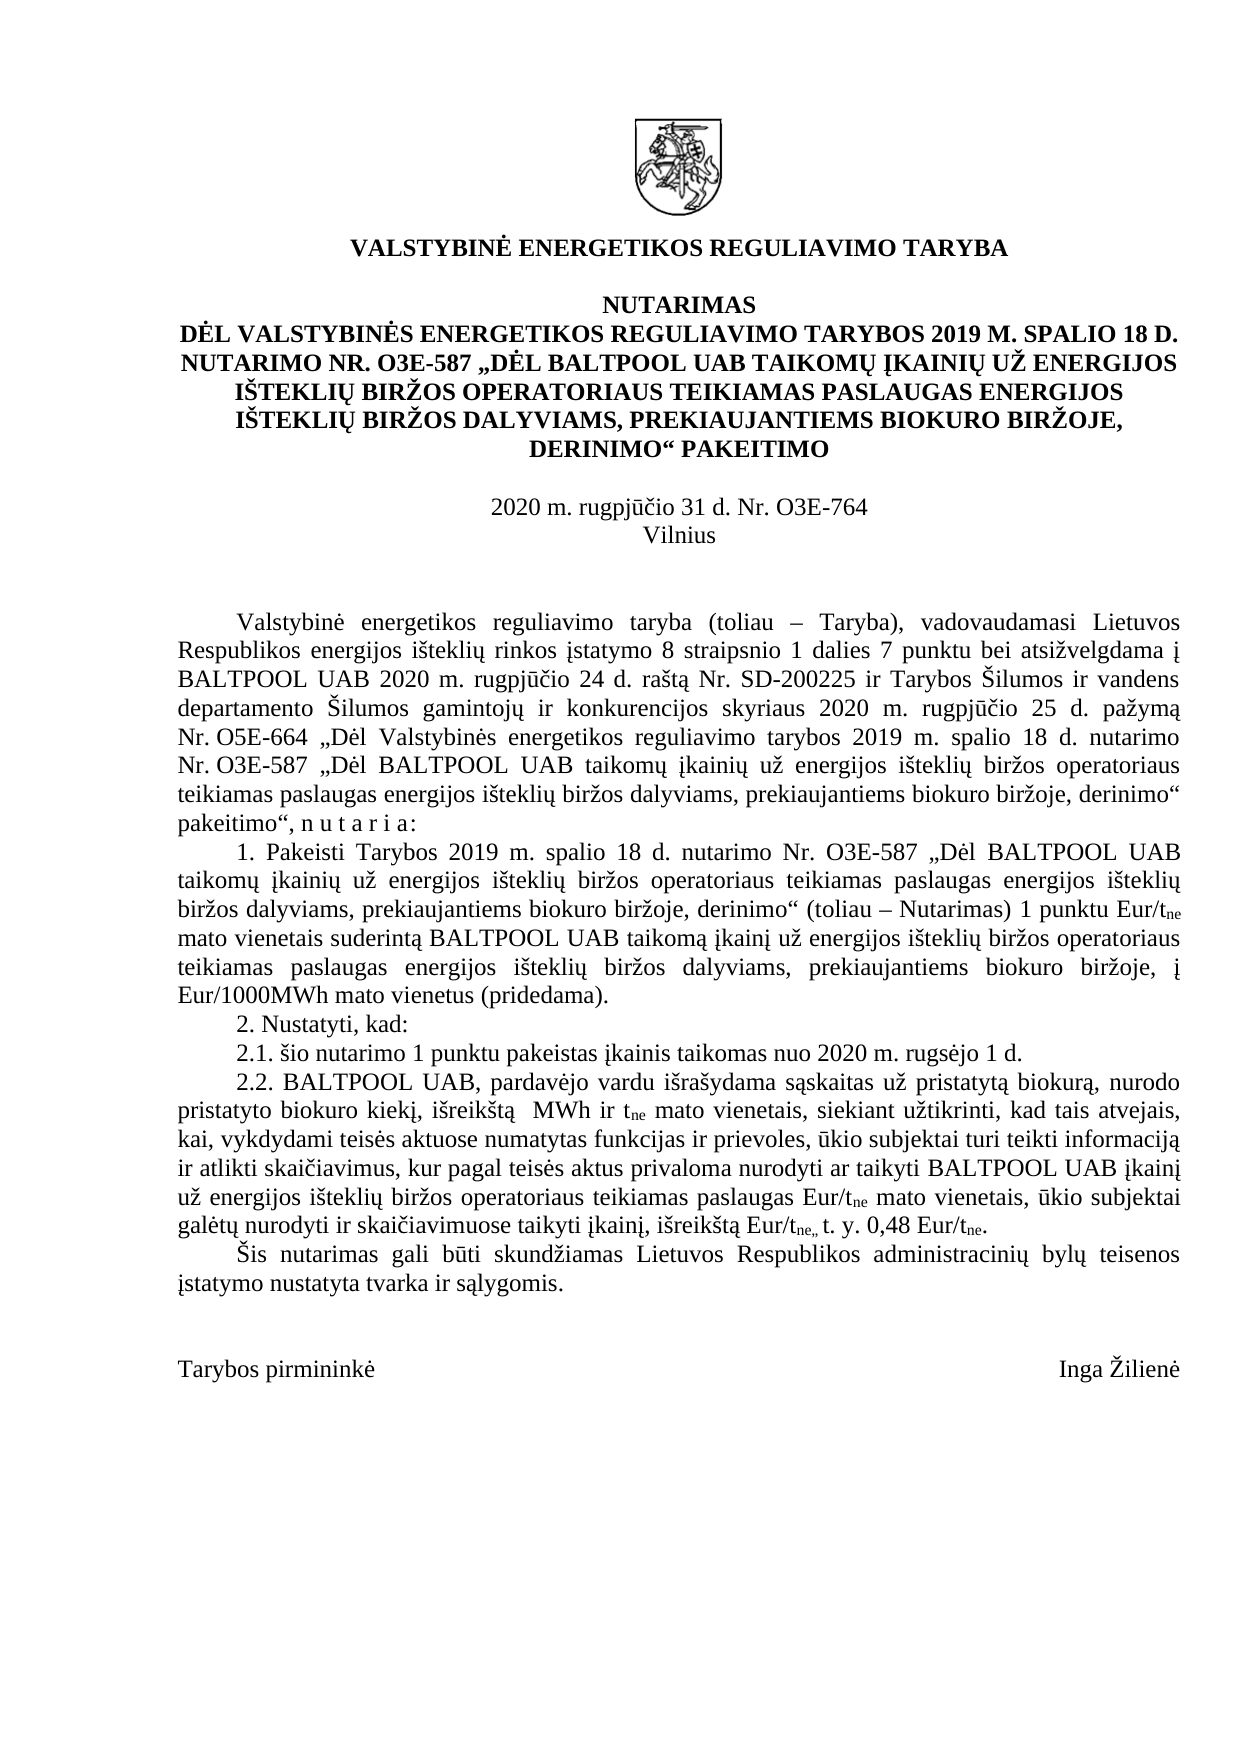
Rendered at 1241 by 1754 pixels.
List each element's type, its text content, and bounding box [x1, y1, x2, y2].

text Tarybos pirmininkė Inga Žilienė [177, 1354, 1181, 1383]
text 2.2. BALTPOOL UAB, pardavėjo vardu išrašydama sąskaitas už pristatytą biokurą, nurodo pristatyto biokuro kiekį, išreikštą MWh ir tne mato vienetais, siekiant užtikrinti, kad tais atvejais, kai, vykdydami teisės aktuose numatytas funkcijas ir prievoles, ūkio subjektai turi teikti informaciją ir atlikti skaičiavimus, kur pagal teisės aktus privaloma nurodyti ar taikyti BALTPOOL UAB įkainį už energijos išteklių biržos operatoriaus teikiamas paslaugas Eur/tne mato vienetais, ūkio subjektai galėtų nurodyti ir skaičiavimuose taikyti įkainį, išreikštą Eur/tne„ t. y. 0,48 Eur/tne. [177, 1067, 1181, 1239]
text vALSTYBINĖ ENERGETIKOS reguliavimo Taryba [177, 233, 1181, 262]
text DĖL VALSTYBINĖS ENERGETIKOS REGULIAVIMO TARYBOS 2019 M. SPALIO 18 D. NUTARIMO NR. O3E-587 „DĖL BALTPOOL UAB TAIKOMŲ ĮKAINIŲ UŽ energijos išteklių biržos operatoriaus teikiamAS paslaugAS ENERGIJOS IŠTEKLIŲ BIRŽOS DALYVIAMS, PREKIAUJANTIEMS BIOKURO BIRŽOJE, derinimo“ PAKEITIMO [177, 319, 1181, 463]
text 2. Nustatyti, kad: [177, 1009, 1181, 1038]
text Šis nutarimas gali būti skundžiamas Lietuvos Respublikos administracinių bylų teisenos įstatymo nustatyta tvarka ir sąlygomis. [177, 1239, 1181, 1297]
text Vilnius [177, 520, 1181, 549]
text 2020 m. rugpjūčio 31 d. Nr. O3E-764 [177, 492, 1181, 520]
text NUTARIMAS [177, 290, 1181, 319]
text 1. Pakeisti Tarybos 2019 m. spalio 18 d. nutarimo Nr. O3E-587 „Dėl BALTPOOL UAB taikomų įkainių už energijos išteklių biržos operatoriaus teikiamas paslaugas energijos išteklių biržos dalyviams, prekiaujantiems biokuro biržoje, derinimo“ (toliau – Nutarimas) 1 punktu Eur/tne mato vienetais suderintą BALTPOOL UAB taikomą įkainį už energijos išteklių biržos operatoriaus teikiamas paslaugas energijos išteklių biržos dalyviams, prekiaujantiems biokuro biržoje, į Eur/1000MWh mato vienetus (pridedama). [177, 837, 1181, 1009]
text Valstybinė energetikos reguliavimo taryba (toliau – Taryba), vadovaudamasi Lietuvos Respublikos energijos išteklių rinkos įstatymo 8 straipsnio 1 dalies 7 punktu bei atsižvelgdama į BALTPOOL UAB 2020 m. rugpjūčio 24 d. raštą Nr. SD-200225 ir Tarybos Šilumos ir vandens departamento Šilumos gamintojų ir konkurencijos skyriaus 2020 m. rugpjūčio 25 d. pažymą Nr. O5E-664 „Dėl Valstybinės energetikos reguliavimo tarybos 2019 m. spalio 18 d. nutarimo Nr. O3E-587 „Dėl BALTPOOL UAB taikomų įkainių už energijos išteklių biržos operatoriaus teikiamas paslaugas energijos išteklių biržos dalyviams, prekiaujantiems biokuro biržoje, derinimo“ pakeitimo“, nutaria: [177, 607, 1181, 837]
text 2.1. šio nutarimo 1 punktu pakeistas įkainis taikomas nuo 2020 m. rugsėjo 1 d. [177, 1038, 1181, 1067]
